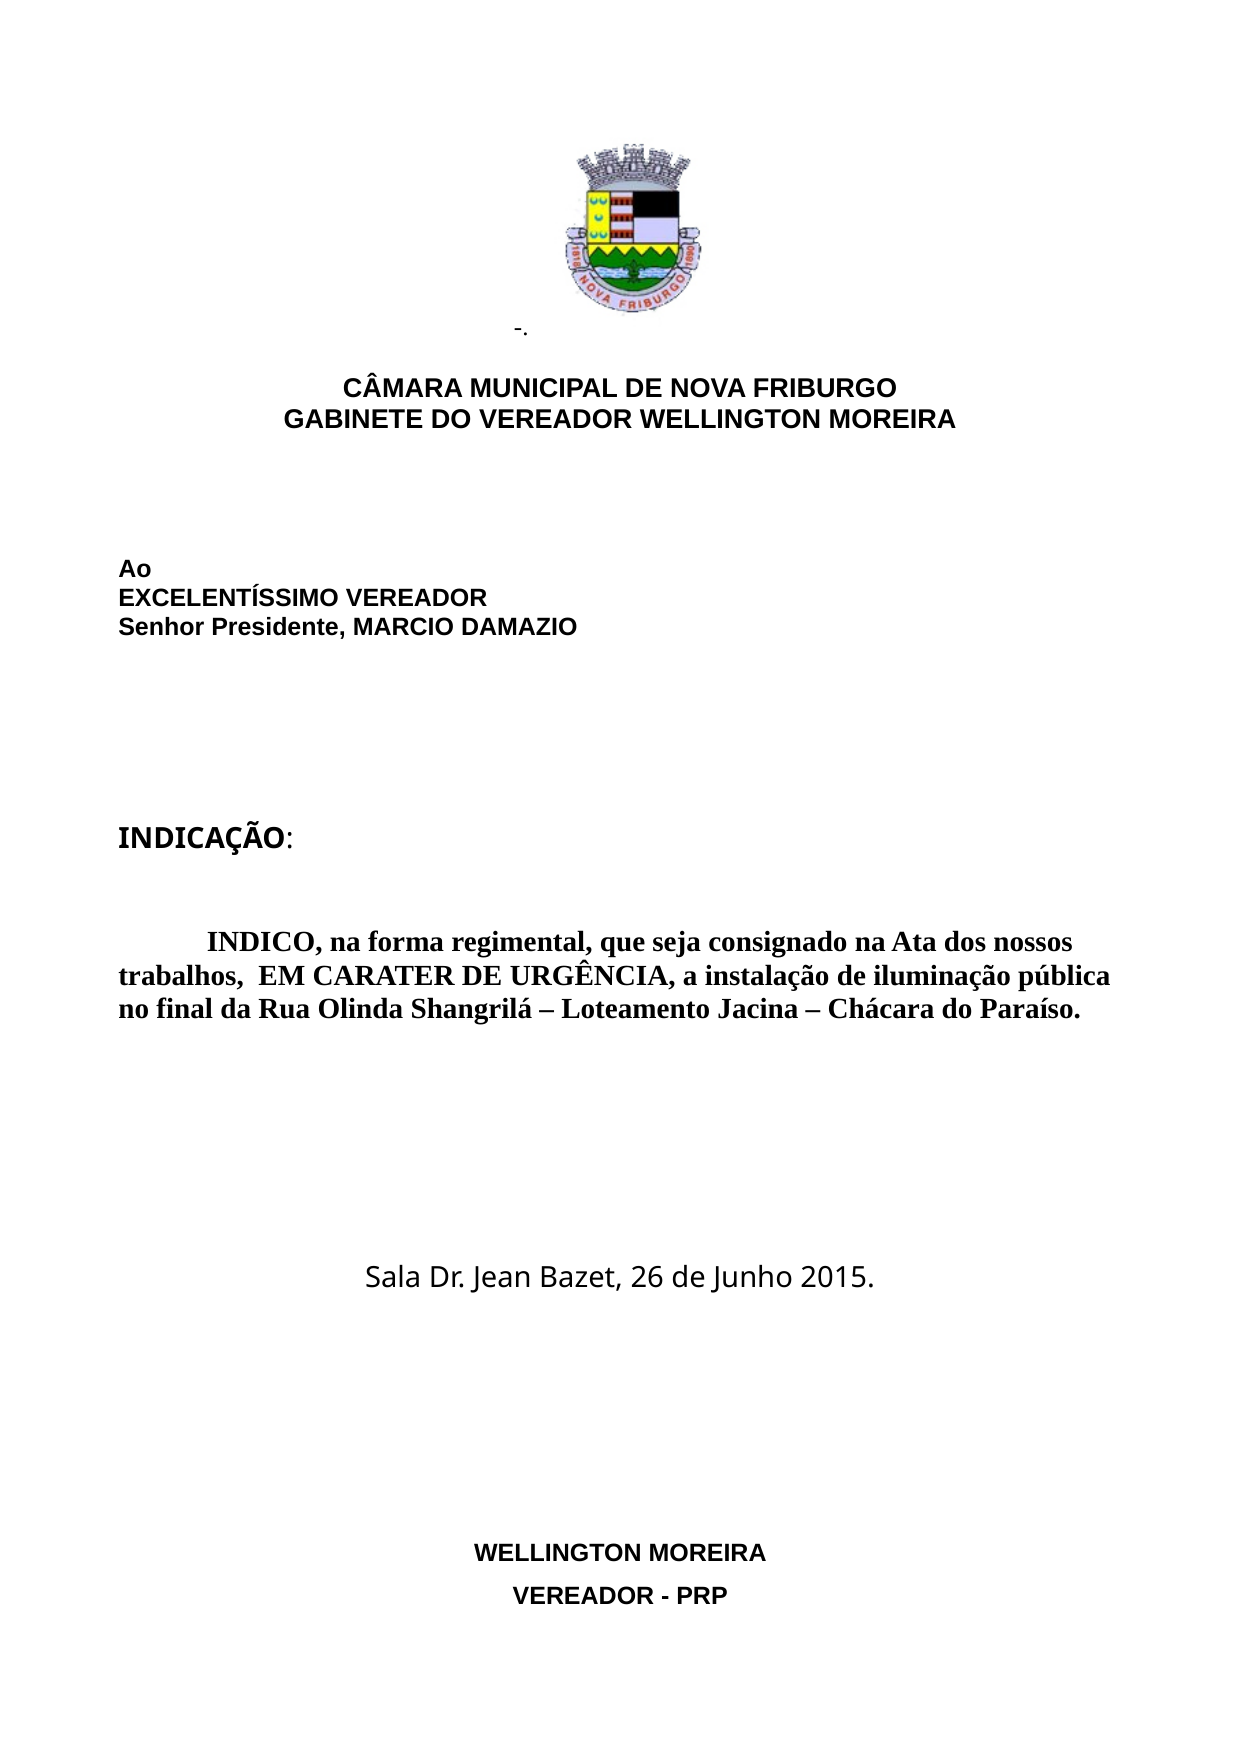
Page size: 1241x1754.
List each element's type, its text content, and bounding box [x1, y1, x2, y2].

text WELLINGTON MOREIRA [118, 1538, 1122, 1567]
text VEREADOR - PRP [118, 1581, 1122, 1610]
text GABINETE DO VEREADOR WELLINGTON MOREIRA [118, 403, 1122, 434]
text -. [118, 118, 1122, 341]
text INDICAÇÃO: [118, 817, 1122, 857]
text INDICO, na forma regimental, que seja consignado na Ata dos nossos trabalhos, EM CARATER DE URGÊNCIA, a instalação de iluminação pública no final da Rua Olinda Shangrilá – Loteamento Jacina – Chácara do Paraíso. [118, 924, 1122, 1025]
text EXCELENTÍSSIMO VEREADOR [118, 583, 1122, 612]
text Sala Dr. Jean Bazet, 26 de Junho 2015. [118, 1257, 1122, 1296]
picture [544, 127, 710, 327]
text CÂMARA MUNICIPAL DE NOVA FRIBURGO [118, 372, 1122, 403]
text Ao [118, 554, 1122, 583]
text Senhor Presidente, MARCIO DAMAZIO [118, 612, 1122, 641]
